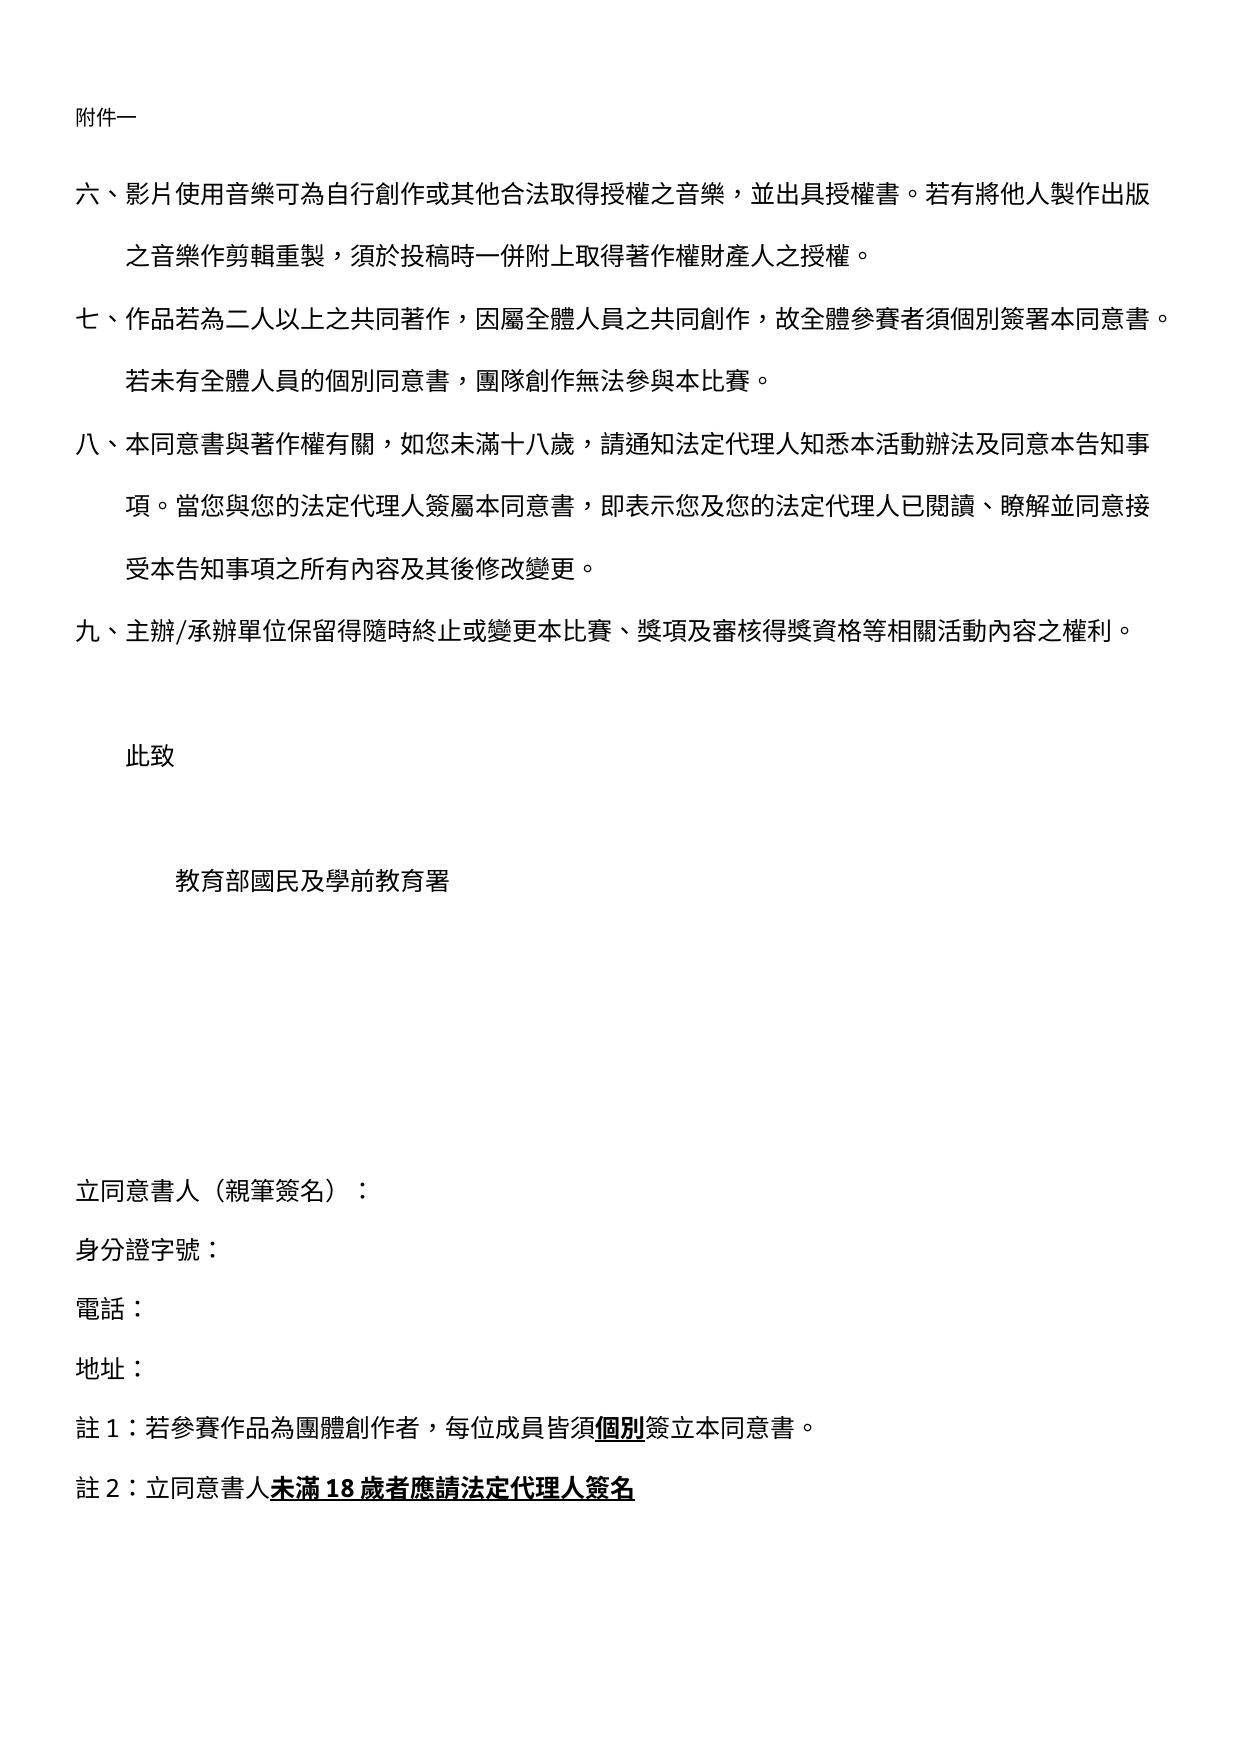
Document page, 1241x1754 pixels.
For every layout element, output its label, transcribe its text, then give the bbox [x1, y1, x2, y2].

text 九、主辦/承辦單位保留得隨時終止或變更本比賽、獎項及審核得獎資格等相關活動內容之權利。 [75, 588, 1165, 651]
text 此致 [125, 713, 1165, 776]
text 地址： [75, 1338, 1165, 1388]
text 電話： [75, 1279, 1165, 1329]
text 立同意書人（親筆簽名）： [75, 1160, 1165, 1210]
text 七、作品若為二人以上之共同著作，因屬全體人員之共同創作，故全體參賽者須個別簽署本同意書。若未有全體人員的個別同意書，團隊創作無法參與本比賽。 [75, 276, 1165, 401]
text 身分證字號： [75, 1219, 1165, 1269]
text 六、影片使用音樂可為自行創作或其他合法取得授權之音樂，並出具授權書。若有將他人製作出版之音樂作剪輯重製，須於投稿時一併附上取得著作權財產人之授權。 [75, 151, 1165, 276]
text 註2：立同意書人未滿18歲者應請法定代理人簽名 [75, 1457, 1165, 1507]
text 教育部國民及學前教育署 [175, 838, 1165, 901]
text 八、本同意書與著作權有關，如您未滿十八歲，請通知法定代理人知悉本活動辦法及同意本告知事項。當您與您的法定代理人簽屬本同意書，即表示您及您的法定代理人已閱讀、瞭解並同意接受本告知事項之所有內容及其後修改變更。 [75, 401, 1165, 588]
text 註1：若參賽作品為團體創作者，每位成員皆須個別簽立本同意書。 [75, 1398, 1165, 1448]
